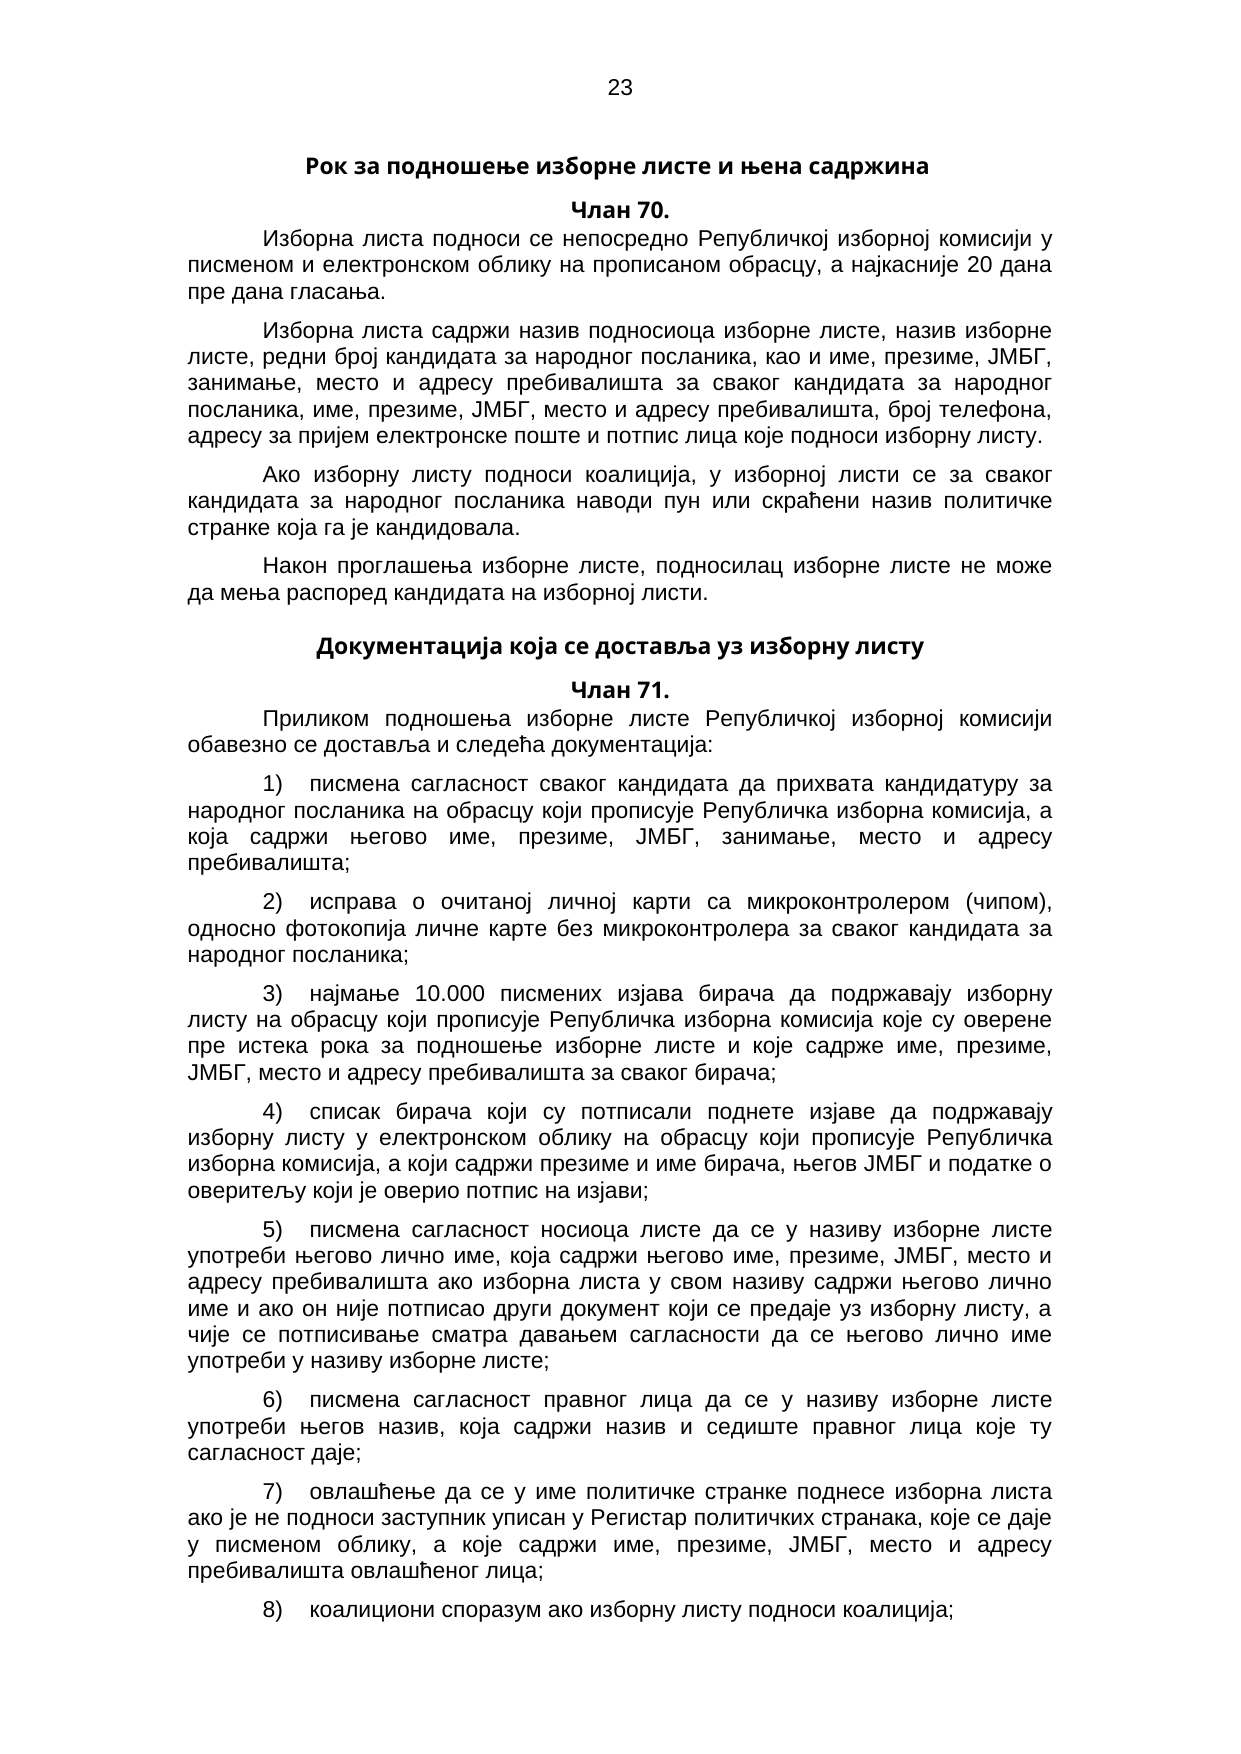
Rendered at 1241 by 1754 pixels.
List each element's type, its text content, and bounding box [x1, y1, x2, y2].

text 2) исправа о очитаној личној карти са микроконтролером (чипом), односно фотокопија личне карте без микроконтролера за сваког кандидата за народног посланика; [187, 888, 1053, 967]
text Изборна листа подноси се непосредно Републичкој изборној комисији у писменом и електронском облику на прописаном обрасцу, а најкасније 20 дана пре дана гласања. [187, 225, 1053, 304]
text 6) писмена сагласност правног лица да се у називу изборне листе употреби његов назив, која садржи назив и седиште правног лица које ту сагласност даје; [187, 1386, 1053, 1465]
text Након проглашења изборне листе, подносилац изборне листе не може да мења распоред кандидата на изборној листи. [187, 552, 1053, 605]
text Документација која се доставља уз изборну листу [262, 630, 978, 661]
text Рок за подношење изборне листе и њена садржина [262, 150, 978, 181]
text 8) коалициони споразум ако изборну листу подноси коалиција; [187, 1596, 1053, 1622]
text Члан 71. [262, 674, 978, 705]
text 7) овлашћење да се у име политичке странке поднесе изборна листа ако је не подноси заступник уписан у Регистар политичких странака, које се даје у писменом облику, а које садржи име, презиме, ЈМБГ, место и адресу пребивалишта овлашћеног лица; [187, 1478, 1053, 1583]
text 4) списак бирача који су потписали поднете изјаве да подржавају изборну листу у електронском облику на обрасцу који прописује Републичка изборна комисија, а који садржи презиме и име бирача, његов ЈМБГ и податке о оверитељу који је оверио потпис на изјави; [187, 1098, 1053, 1203]
text 3) најмање 10.000 писмених изјава бирача да подржавају изборну листу на обрасцу који прописује Републичка изборна комисија које су оверене пре истека рока за подношење изборне листе и које садрже име, презиме, ЈМБГ, место и адресу пребивалишта за сваког бирача; [187, 980, 1053, 1085]
text Члан 70. [262, 194, 978, 225]
text Ако изборну листу подноси коалиција, у изборној листи се за сваког кандидата за народног посланика наводи пун или скраћени назив политичке странке која га је кандидовала. [187, 461, 1053, 540]
text 5) писмена сагласност носиоца листе да се у називу изборне листе употреби његово лично име, која садржи његово име, презиме, ЈМБГ, место и адресу пребивалишта ако изборна листа у свом називу садржи његово лично име и ако он није потписао други документ који се предаје уз изборну листу, а чије се потписивање сматра давањем сагласности да се његово лично име употреби у називу изборне листе; [187, 1216, 1053, 1374]
text Приликом подношења изборне листе Републичкој изборној комисији обавезно се доставља и следећа документација: [187, 705, 1053, 758]
text 1) писмена сагласност сваког кандидата да прихвата кандидатуру за народног посланика на обрасцу који прописује Републичка изборна комисија, а која садржи његово име, презиме, ЈМБГ, занимање, место и адресу пребивалишта; [187, 770, 1053, 876]
text Изборна листа садржи назив подносиоца изборне листе, назив изборне листе, редни број кандидата за народног посланика, као и име, презиме, ЈМБГ, занимање, место и адресу пребивалишта за сваког кандидата за народног посланика, име, презиме, ЈМБГ, место и адресу пребивалишта, број телефона, адресу за пријем електронске поште и потпис лица које подноси изборну листу. [187, 317, 1053, 448]
